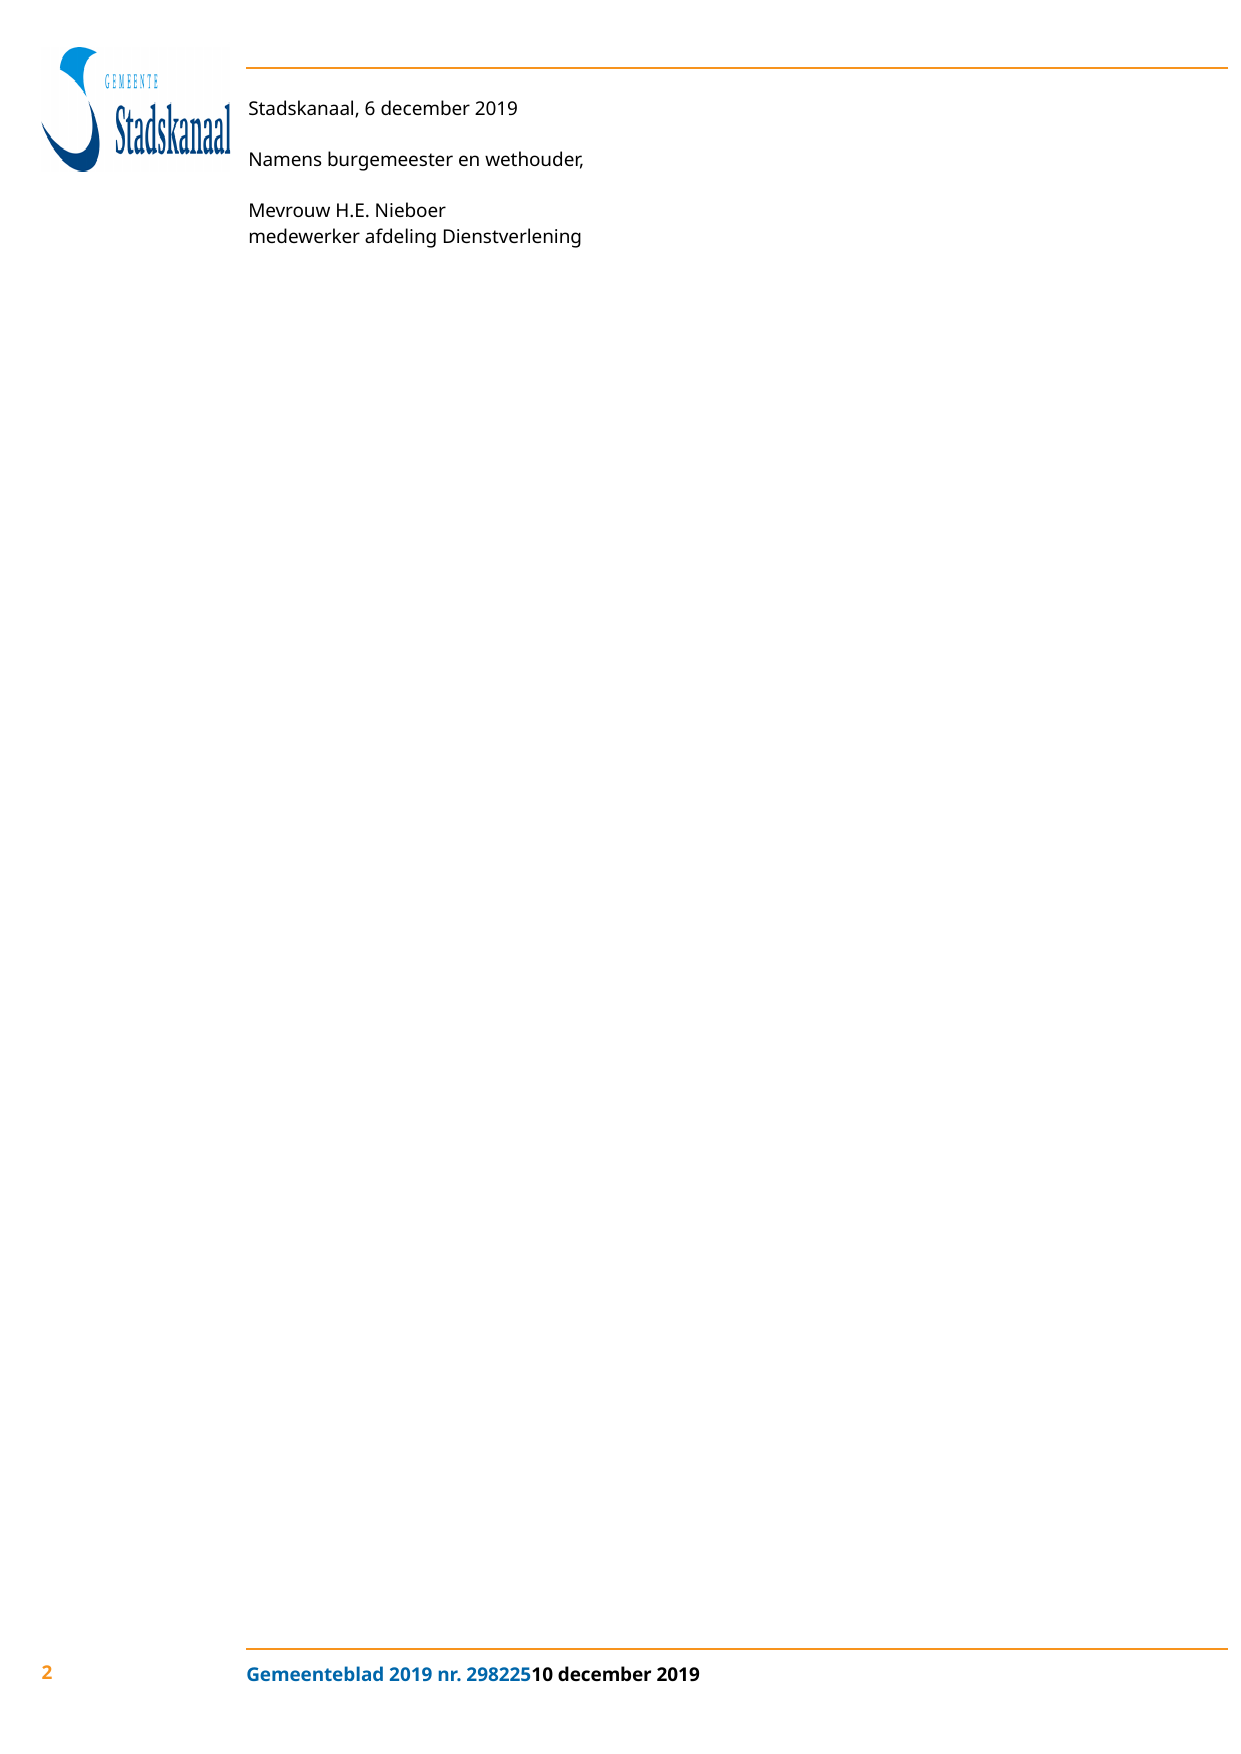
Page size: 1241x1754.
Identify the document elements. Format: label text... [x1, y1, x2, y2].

text Namens burgemeester en wethouder, [248, 146, 1152, 172]
picture [41, 47, 231, 172]
text Mevrouw H.E. Nieboer [248, 198, 1152, 223]
text medewerker afdeling Dienstverlening [248, 223, 1152, 249]
text Stadskanaal, 6 december 2019 [248, 95, 1152, 121]
